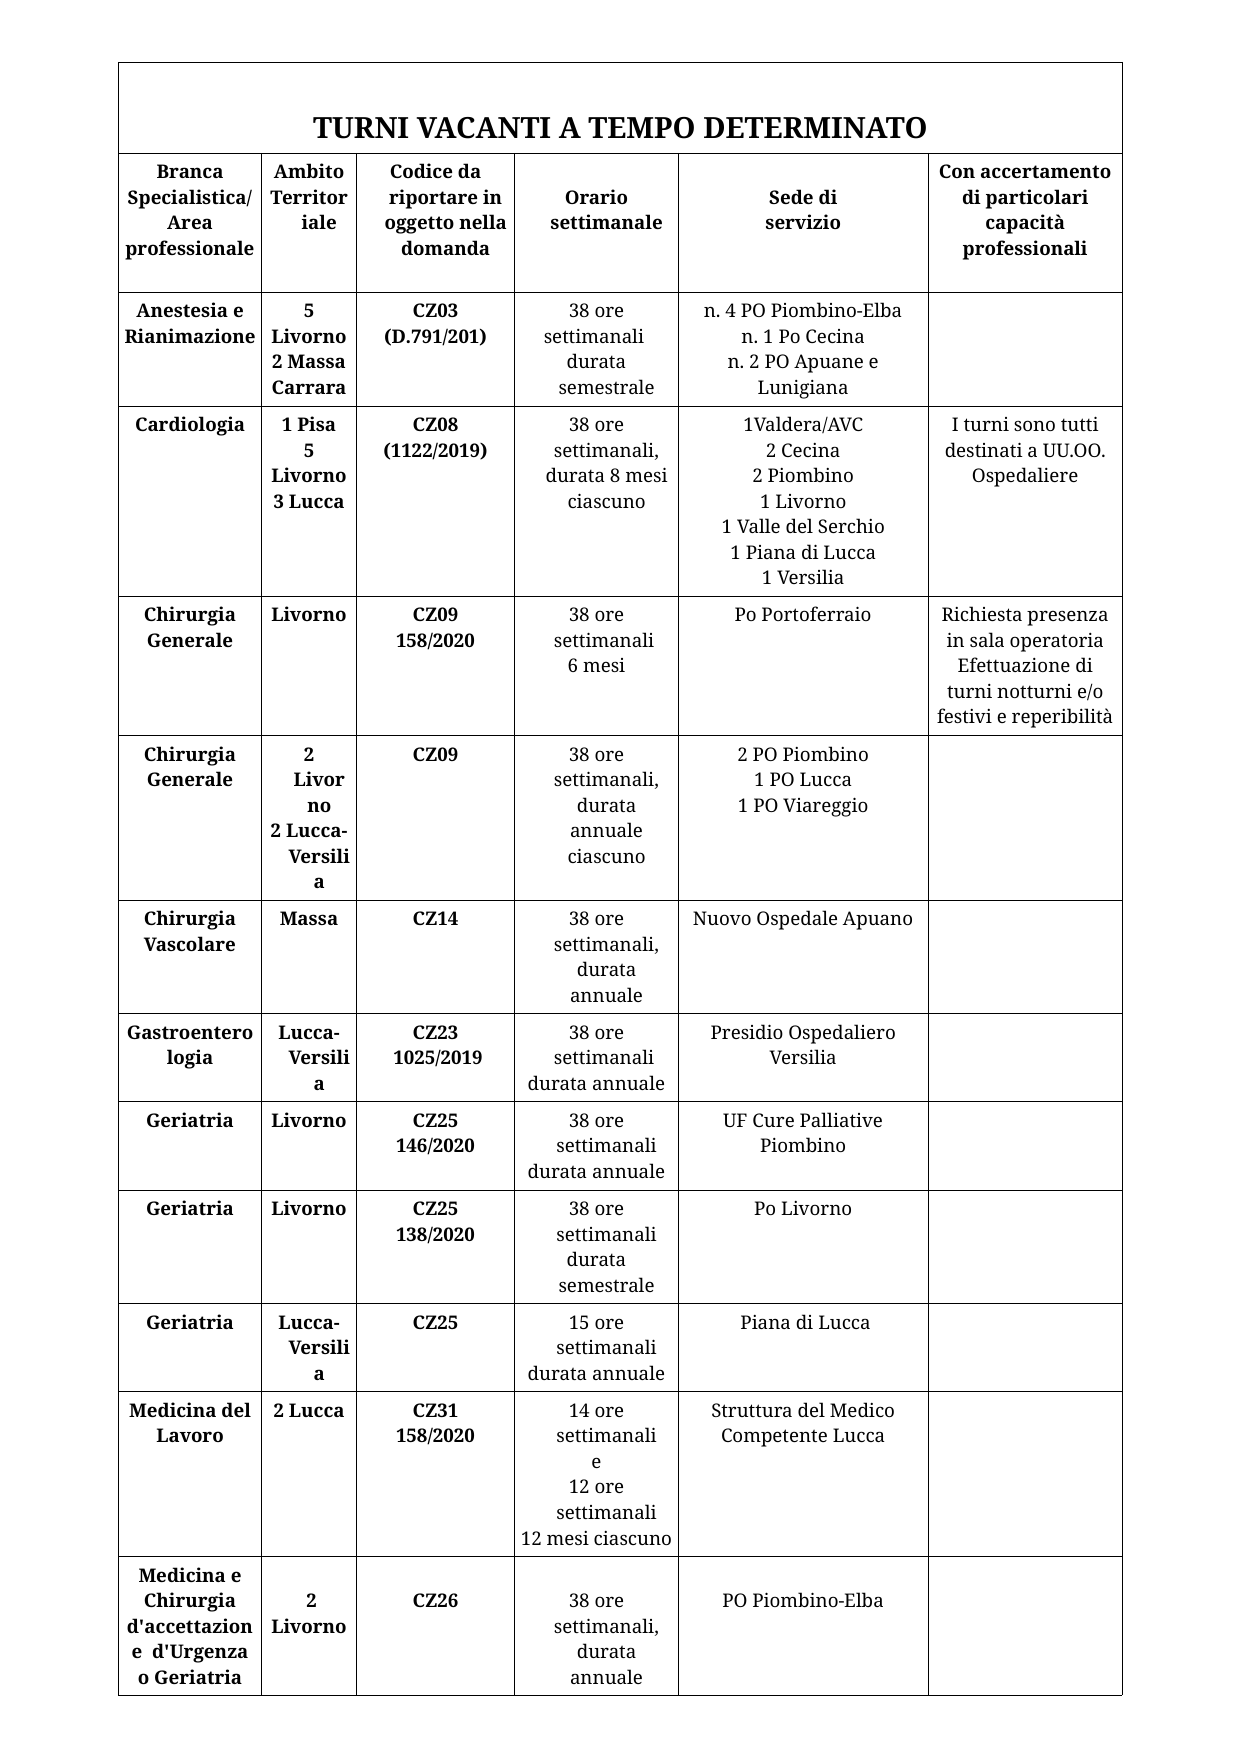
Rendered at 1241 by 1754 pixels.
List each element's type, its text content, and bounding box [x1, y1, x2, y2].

table_cell Po Portoferraio [679, 597, 928, 735]
table_cell 38 ore settimanali, durata annuale [515, 1557, 678, 1695]
table_cell Medicina del Lavoro [119, 1392, 261, 1556]
table_cell Medicina e Chirurgia d'accettazione d'Urgenza o Geriatria [119, 1557, 261, 1695]
table_cell [929, 1014, 1122, 1101]
table_cell PO Piombino-Elba [679, 1557, 928, 1695]
table_cell Sede di servizio [679, 154, 928, 292]
table_cell Chirurgia Vascolare [119, 901, 261, 1013]
table_cell 38 ore settimanali 6 mesi [515, 597, 678, 735]
table_cell Piana di Lucca [679, 1304, 928, 1391]
table_cell [929, 736, 1122, 900]
table_cell Struttura del Medico Competente Lucca [679, 1392, 928, 1556]
table_cell Presidio Ospedaliero Versilia [679, 1014, 928, 1101]
table_cell I turni sono tutti destinati a UU.OO. Ospedaliere [929, 407, 1122, 596]
table_cell [929, 1392, 1122, 1556]
table_cell Livorno [262, 597, 356, 735]
table_cell Branca Specialistica/ Area professionale [119, 154, 261, 292]
table_cell 38 ore settimanali durata semestrale [515, 1191, 678, 1303]
table_cell Gastroenterologia [119, 1014, 261, 1101]
table_cell [929, 1557, 1122, 1695]
table_cell Geriatria [119, 1102, 261, 1189]
table_cell CZ25 [357, 1304, 514, 1391]
table_cell Lucca-Versilia [262, 1014, 356, 1101]
table_cell 38 ore settimanali, durata 8 mesi ciascuno [515, 407, 678, 596]
table_cell Con accertamento di particolari capacità professionali [929, 154, 1122, 292]
table_cell [929, 1102, 1122, 1189]
table_cell n. 4 PO Piombino-Elba n. 1 Po Cecina n. 2 PO Apuane e Lunigiana [679, 293, 928, 406]
table_cell 15 ore settimanali durata annuale [515, 1304, 678, 1391]
table_cell CZ14 [357, 901, 514, 1013]
table_cell Geriatria [119, 1304, 261, 1391]
table_cell Geriatria [119, 1191, 261, 1303]
table_cell Chirurgia Generale [119, 597, 261, 735]
table_cell 2 Livorno [262, 1557, 356, 1695]
table_cell Cardiologia [119, 407, 261, 596]
table_cell 2 Livorno 2 Lucca- Versilia [262, 736, 356, 900]
table_cell 1Valdera/AVC 2 Cecina 2 Piombino 1 Livorno 1 Valle del Serchio 1 Piana di Lucca 1 Versilia [679, 407, 928, 596]
table_cell Lucca-Versilia [262, 1304, 356, 1391]
table_cell Livorno [262, 1102, 356, 1189]
table_cell Orario settimanale [515, 154, 678, 292]
table_cell 5 Livorno 2 Massa Carrara [262, 293, 356, 406]
table_cell CZ25 146/2020 [357, 1102, 514, 1189]
table_cell CZ31 158/2020 [357, 1392, 514, 1556]
table_cell 2 Lucca [262, 1392, 356, 1556]
table_cell 2 PO Piombino 1 PO Lucca 1 PO Viareggio [679, 736, 928, 900]
table_cell 38 ore settimanali, durata annuale [515, 901, 678, 1013]
table_cell [929, 1304, 1122, 1391]
table_cell CZ25 138/2020 [357, 1191, 514, 1303]
table_cell [929, 901, 1122, 1013]
table_cell Nuovo Ospedale Apuano [679, 901, 928, 1013]
table_cell Ambito Territoriale [262, 154, 356, 292]
table_cell [929, 293, 1122, 406]
table_cell Anestesia e Rianimazione [119, 293, 261, 406]
table_cell 38 ore settimanali durata annuale [515, 1102, 678, 1189]
table_cell 38 ore settimanali durata annuale [515, 1014, 678, 1101]
table_cell Po Livorno [679, 1191, 928, 1303]
table_cell CZ03 (D.791/201) [357, 293, 514, 406]
table_cell 38 ore settimanali, durata annuale ciascuno [515, 736, 678, 900]
table_cell 1 Pisa 5 Livorno 3 Lucca [262, 407, 356, 596]
table_cell Richiesta presenza in sala operatoria Efettuazione di turni notturni e/o festivi e reperibilità [929, 597, 1122, 735]
table_cell 38 ore settimanali durata semestrale [515, 293, 678, 406]
table_cell CZ09 158/2020 [357, 597, 514, 735]
table_cell Codice da riportare in oggetto nella domanda [357, 154, 514, 292]
table_cell [929, 1191, 1122, 1303]
table_cell CZ08 (1122/2019) [357, 407, 514, 596]
table_cell 14 ore settimanali e 12 ore settimanali 12 mesi ciascuno [515, 1392, 678, 1556]
table_cell CZ26 [357, 1557, 514, 1695]
table_cell CZ09 [357, 736, 514, 900]
table_cell Chirurgia Generale [119, 736, 261, 900]
table_cell CZ23 1025/2019 [357, 1014, 514, 1101]
table_header TURNI VACANTI A TEMPO DETERMINATO [119, 63, 1122, 153]
table_cell UF Cure Palliative Piombino [679, 1102, 928, 1189]
table_cell Livorno [262, 1191, 356, 1303]
table_cell Massa [262, 901, 356, 1013]
